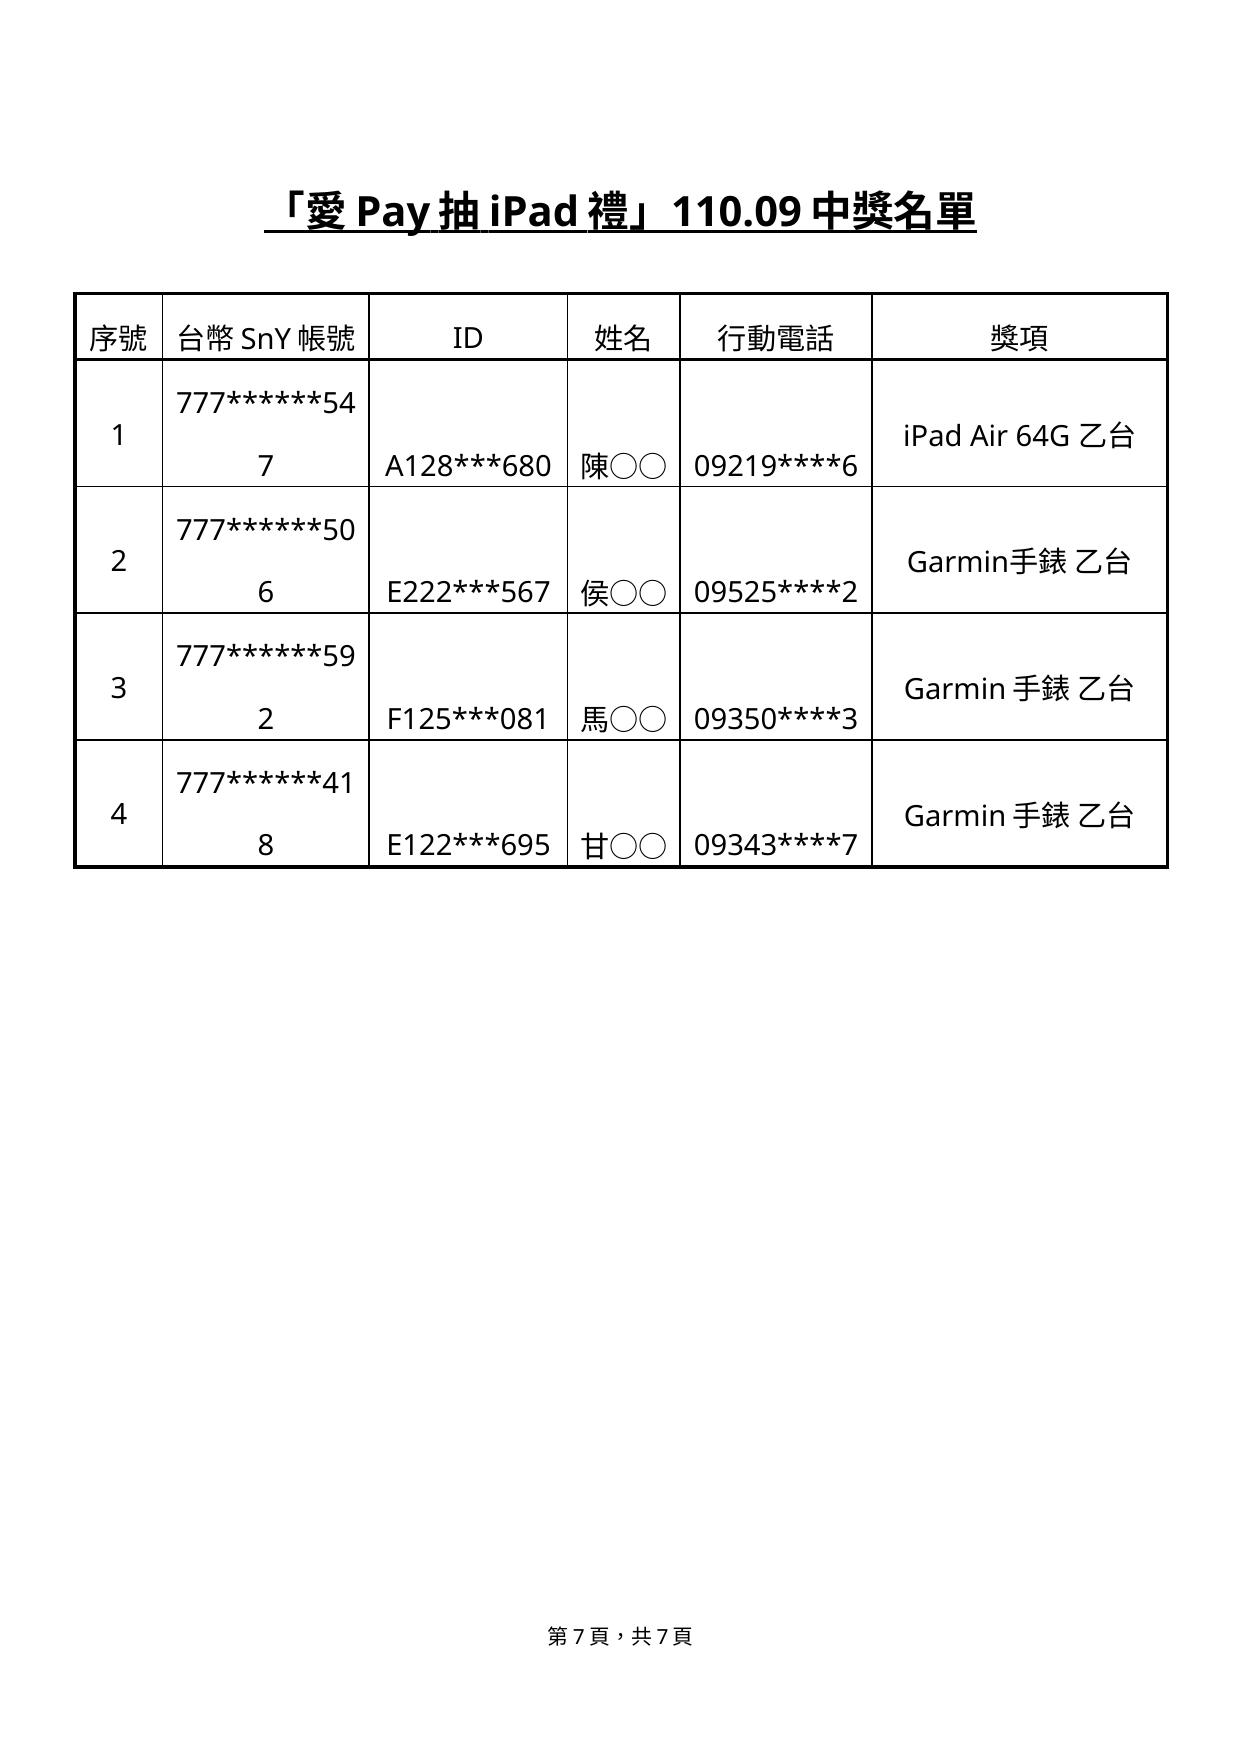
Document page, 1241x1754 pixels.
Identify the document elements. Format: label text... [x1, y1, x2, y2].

table_cell 4 [77, 741, 162, 865]
table_header 行動電話 [681, 295, 871, 358]
table_cell F125***081 [370, 614, 567, 739]
table_header 姓名 [568, 295, 679, 358]
table_cell Garmin手錶 乙台 [873, 487, 1166, 612]
table_cell 777******592 [163, 614, 368, 739]
table_cell 3 [77, 614, 162, 739]
table_cell 陳○○ [568, 361, 679, 486]
table_cell 777******547 [163, 361, 368, 486]
table_cell 甘○○ [568, 741, 679, 865]
table_header ID [370, 295, 567, 358]
table_cell E222***567 [370, 487, 567, 612]
table_cell 馬○○ [568, 614, 679, 739]
table_cell Garmin手錶 乙台 [873, 614, 1166, 739]
table_header 獎項 [873, 295, 1166, 358]
table_cell 侯○○ [568, 487, 679, 612]
table_cell 2 [77, 487, 162, 612]
text 「愛Pay抽iPad禮」110.09中獎名單 [75, 167, 1165, 229]
table_cell 09219****6 [681, 361, 871, 486]
table_cell iPad Air 64G 乙台 [873, 361, 1166, 486]
table_cell 09350****3 [681, 614, 871, 739]
table_cell 09343****7 [681, 741, 871, 865]
table_header 台幣SnY帳號 [163, 295, 368, 358]
table_cell 1 [77, 361, 162, 486]
table_header 序號 [77, 295, 162, 358]
table_cell Garmin手錶 乙台 [873, 741, 1166, 865]
table_cell E122***695 [370, 741, 567, 865]
table_cell 777******418 [163, 741, 368, 865]
table_cell 09525****2 [681, 487, 871, 612]
table_cell A128***680 [370, 361, 567, 486]
table_cell 777******506 [163, 487, 368, 612]
